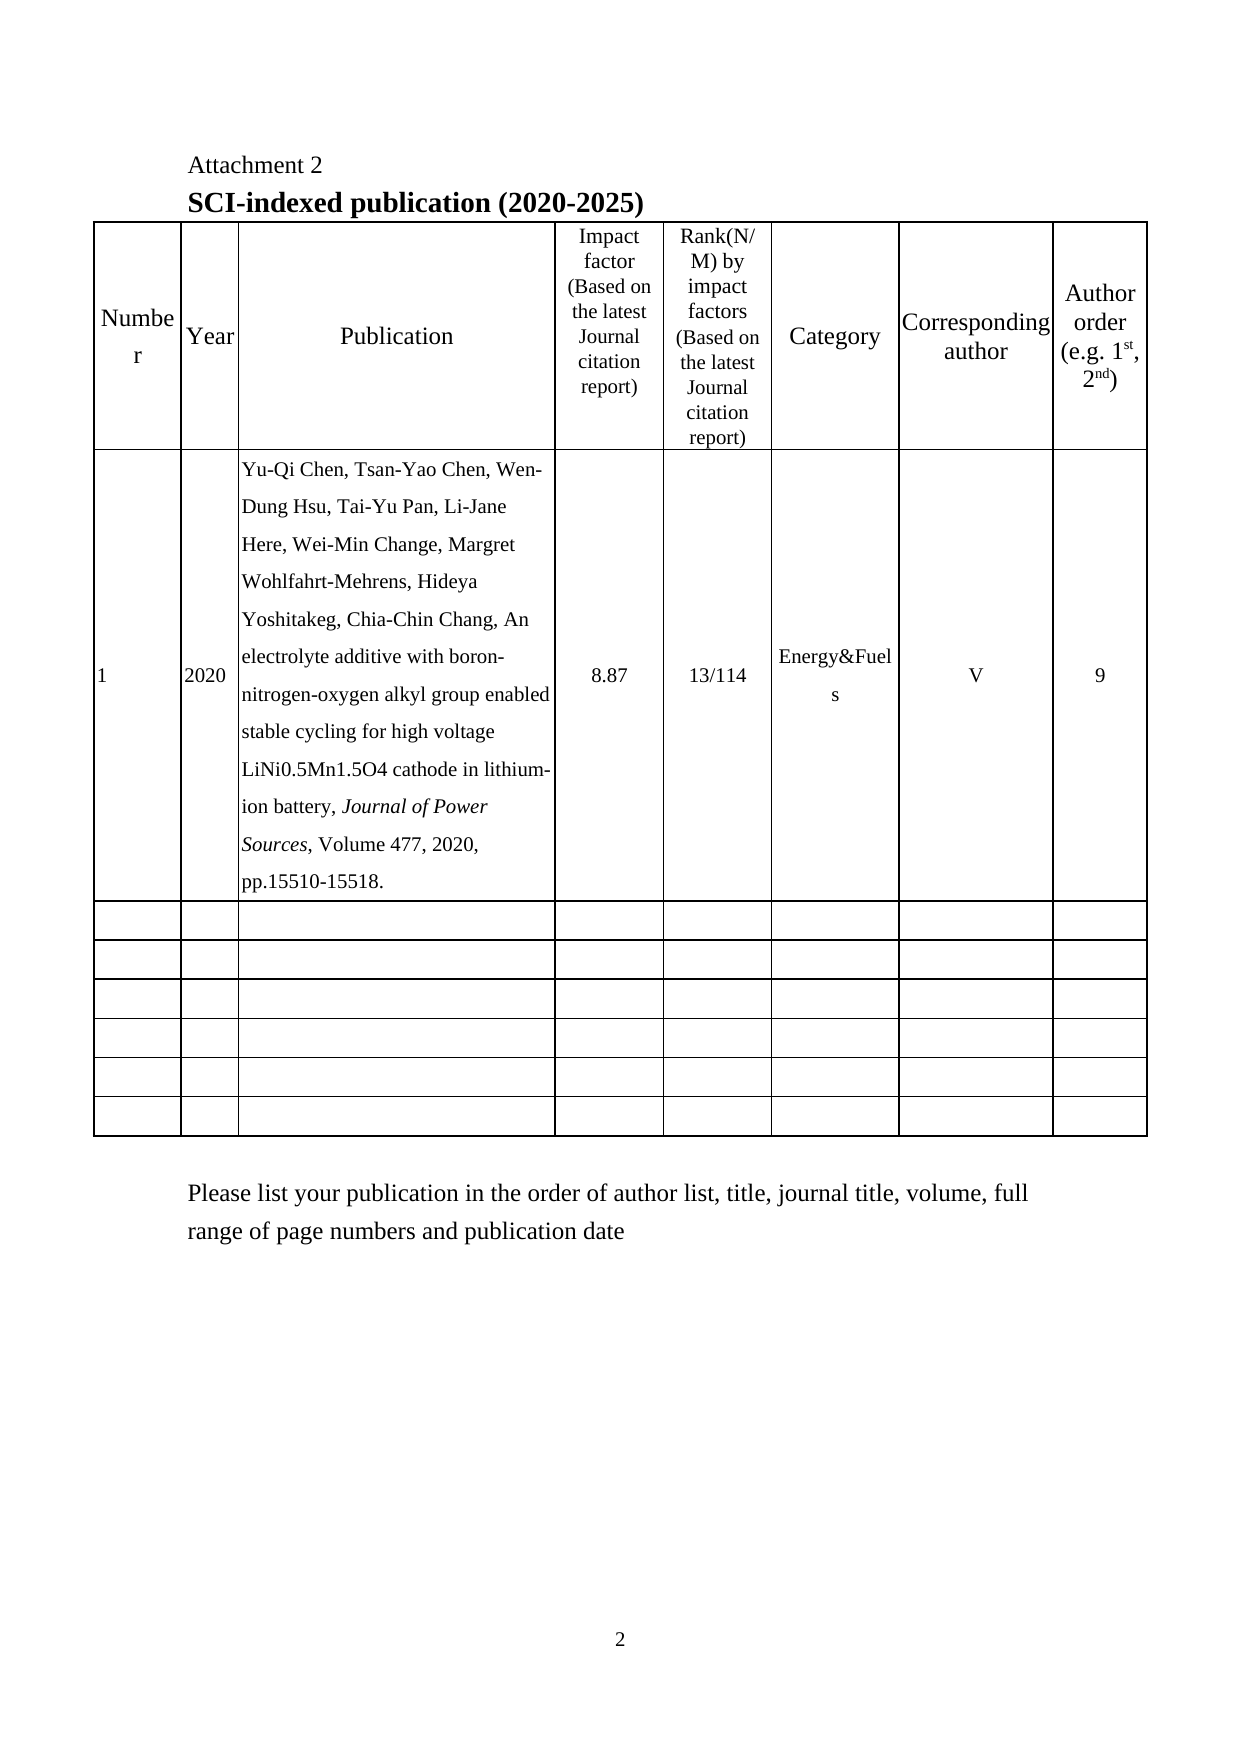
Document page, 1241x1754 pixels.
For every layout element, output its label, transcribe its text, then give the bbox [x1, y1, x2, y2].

table_cell [556, 1019, 663, 1056]
table_cell 8.87 [556, 450, 663, 900]
table_cell [239, 980, 554, 1017]
table_cell [772, 1058, 898, 1096]
table_cell [239, 1019, 554, 1056]
table_cell [772, 941, 898, 978]
table_header Corresponding author [900, 223, 1052, 449]
table_cell [95, 1019, 180, 1056]
table_cell 2020 [182, 450, 238, 900]
table_cell [239, 902, 554, 939]
table_header Category [772, 223, 898, 449]
table_cell [95, 980, 180, 1017]
table_header Number [95, 223, 180, 449]
table_cell Energy&Fuels [772, 450, 898, 900]
table_cell [664, 1058, 771, 1096]
table_header Publication [239, 223, 554, 449]
table_cell [239, 1097, 554, 1134]
table_cell [182, 1019, 238, 1056]
table_cell [900, 1058, 1052, 1096]
table_cell [556, 941, 663, 978]
table_cell [1054, 902, 1146, 939]
table_cell 1 [95, 450, 180, 900]
table_cell [900, 980, 1052, 1017]
table_cell [95, 902, 180, 939]
text Attachment 2 [187, 146, 1053, 183]
table_cell [772, 980, 898, 1017]
table_cell [1054, 941, 1146, 978]
table_cell 13/114 [664, 450, 771, 900]
table_cell [772, 902, 898, 939]
table_cell [556, 1097, 663, 1134]
table_cell [664, 902, 771, 939]
text Please list your publication in the order of author list, title, journal title, volume, full range of page numbers and publication date [187, 1174, 1053, 1249]
table_cell [664, 980, 771, 1017]
table_cell [182, 941, 238, 978]
table_cell [182, 1097, 238, 1134]
table_cell [900, 1097, 1052, 1134]
table_cell [95, 1097, 180, 1134]
table_cell [556, 902, 663, 939]
table_cell [182, 980, 238, 1017]
table_cell 9 [1054, 450, 1146, 900]
table_header Year [182, 223, 238, 449]
table_cell [772, 1097, 898, 1134]
table_header Rank(N/M) by impact factors (Based on the latest Journal citation report) [664, 223, 771, 449]
table_cell V [900, 450, 1052, 900]
table_cell [900, 941, 1052, 978]
table_cell [1054, 1019, 1146, 1056]
table_cell [239, 941, 554, 978]
table_header Impact factor (Based on the latest Journal citation report) [556, 223, 663, 449]
table_cell [772, 1019, 898, 1056]
table_cell [239, 1058, 554, 1096]
table_cell [556, 1058, 663, 1096]
table_cell [900, 1019, 1052, 1056]
table_cell [1054, 980, 1146, 1017]
table_cell [900, 902, 1052, 939]
table_header Author order (e.g. 1st, 2nd) [1054, 223, 1146, 449]
table_cell [1054, 1097, 1146, 1134]
table_cell [182, 1058, 238, 1096]
text SCI-indexed publication (2020-2025) [187, 183, 1053, 221]
table_cell [95, 1058, 180, 1096]
table_cell [664, 1097, 771, 1134]
table_cell [664, 941, 771, 978]
table_cell [1054, 1058, 1146, 1096]
table_cell [95, 941, 180, 978]
table_cell [182, 902, 238, 939]
table_cell [664, 1019, 771, 1056]
table_cell Yu-Qi Chen, Tsan-Yao Chen, Wen-Dung Hsu, Tai-Yu Pan, Li-Jane Here, Wei-Min Change, Margret Wohlfahrt-Mehrens, Hideya Yoshitakeg, Chia-Chin Chang, An electrolyte additive with boron-nitrogen-oxygen alkyl group enabled stable cycling for high voltage LiNi0.5Mn1.5O4 cathode in lithium-ion battery, Journal of Power Sources, Volume 477, 2020, pp.15510-15518. [239, 450, 554, 900]
table_cell [556, 980, 663, 1017]
